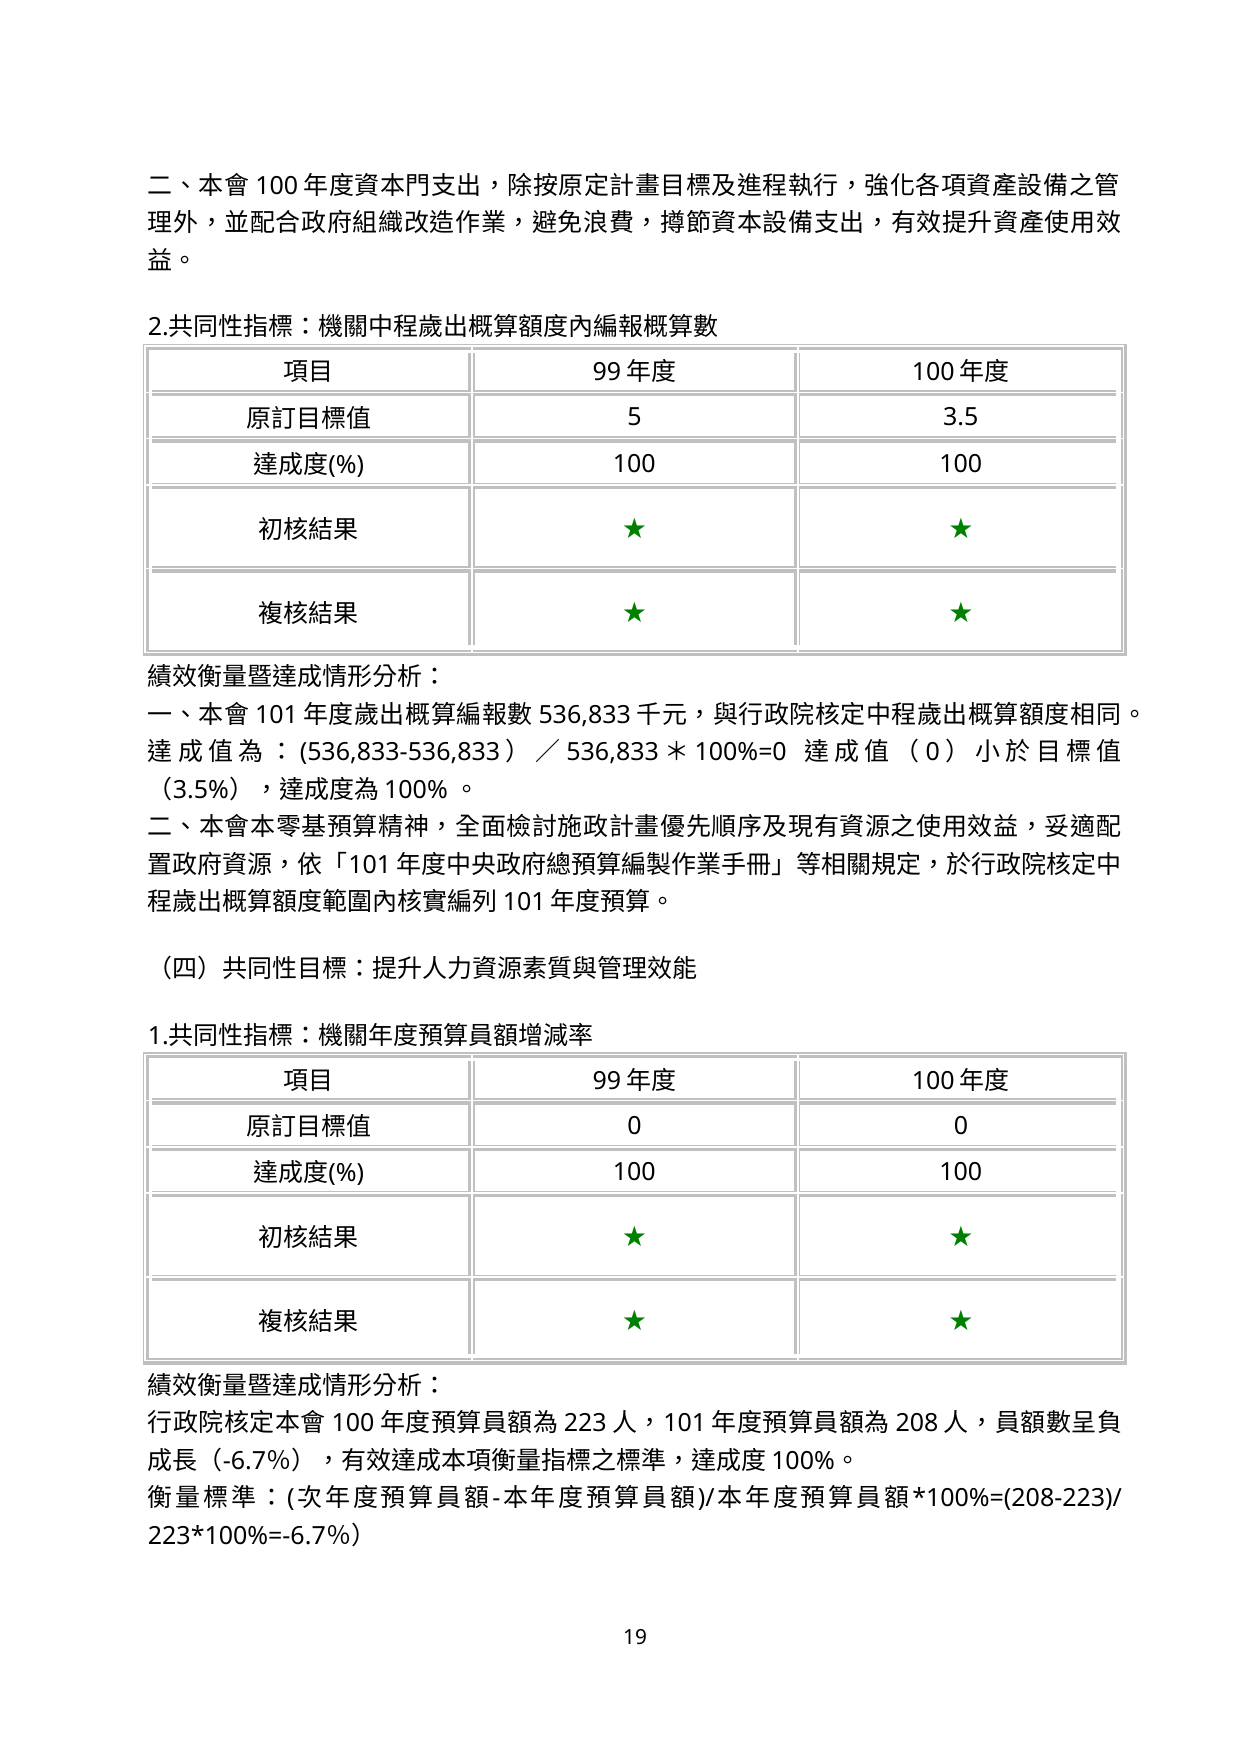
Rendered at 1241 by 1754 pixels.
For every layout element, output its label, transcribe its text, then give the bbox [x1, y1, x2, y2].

table_cell 3.5 [797, 390, 1124, 436]
table_cell ★ [475, 1197, 794, 1274]
table_cell ★ [471, 1275, 797, 1358]
text 行政院核定本會100年度預算員額為223人，101年度預算員額為208人，員額數呈負成長（-6.7％），有效達成本項衡量指標之標準，達成度100%。 [148, 1402, 1122, 1477]
table_cell 5 [475, 396, 794, 436]
table_header 99年度 [471, 1054, 797, 1098]
table_cell 初核結果 [146, 1191, 471, 1274]
table_cell 0 [475, 1105, 794, 1144]
text 1.共同性指標：機關年度預算員額增減率 [148, 1014, 1122, 1052]
table_cell 100 [797, 1145, 1124, 1191]
table_header 項目 [149, 350, 471, 390]
text 績效衡量暨達成情形分析： [148, 1365, 1122, 1402]
table_cell ★ [797, 566, 1124, 650]
table_cell 達成度(%) [146, 1145, 471, 1191]
text 二、本會本零基預算精神，全面檢討施政計畫優先順序及現有資源之使用效益，妥適配置政府資源，依「101年度中央政府總預算編製作業手冊」等相關規定，於行政院核定中程歲出概算額度範圍內核實編列101年度預算。 [148, 806, 1122, 919]
text 一、本會101年度歲出概算編報數536,833千元，與行政院核定中程歲出概算額度相同。達成值為：(536,833-536,833）／536,833＊100%=0 達成值（0）小於目標值（3.5%），達成度為100% 。 [148, 694, 1122, 806]
table_header 99年度 [471, 345, 797, 390]
text 2.共同性指標：機關中程歲出概算額度內編報概算數 [148, 306, 1122, 344]
table_cell ★ [797, 1275, 1124, 1358]
table_cell 0 [797, 1098, 1124, 1144]
table_cell 100 [475, 1151, 794, 1191]
table_cell 原訂目標值 [146, 1098, 471, 1144]
table_cell 100 [797, 436, 1124, 482]
table_cell ★ [797, 1191, 1124, 1274]
text 衡量標準：(次年度預算員額-本年度預算員額)/本年度預算員額*100%=(208-223)/223*100%=-6.7％） [148, 1477, 1122, 1552]
text 二、本會100年度資本門支出，除按原定計畫目標及進程執行，強化各項資產設備之管理外，並配合政府組織改造作業，避免浪費，撙節資本設備支出，有效提升資產使用效益。 [148, 164, 1122, 277]
table_header 100年度 [797, 345, 1124, 390]
table_cell 100 [475, 443, 794, 482]
text 績效衡量暨達成情形分析： [148, 656, 1122, 694]
table_cell 複核結果 [146, 1275, 471, 1358]
table_cell ★ [471, 566, 797, 650]
text （四）共同性目標：提升人力資源素質與管理效能 [148, 948, 1122, 985]
table_cell ★ [475, 489, 794, 566]
table_header 項目 [149, 1058, 471, 1098]
table_cell 達成度(%) [146, 436, 471, 482]
table_cell 初核結果 [146, 483, 471, 566]
table_header 100年度 [797, 1054, 1124, 1098]
table_cell 原訂目標值 [146, 390, 471, 436]
table_cell 複核結果 [146, 566, 471, 650]
table_cell ★ [797, 483, 1124, 566]
